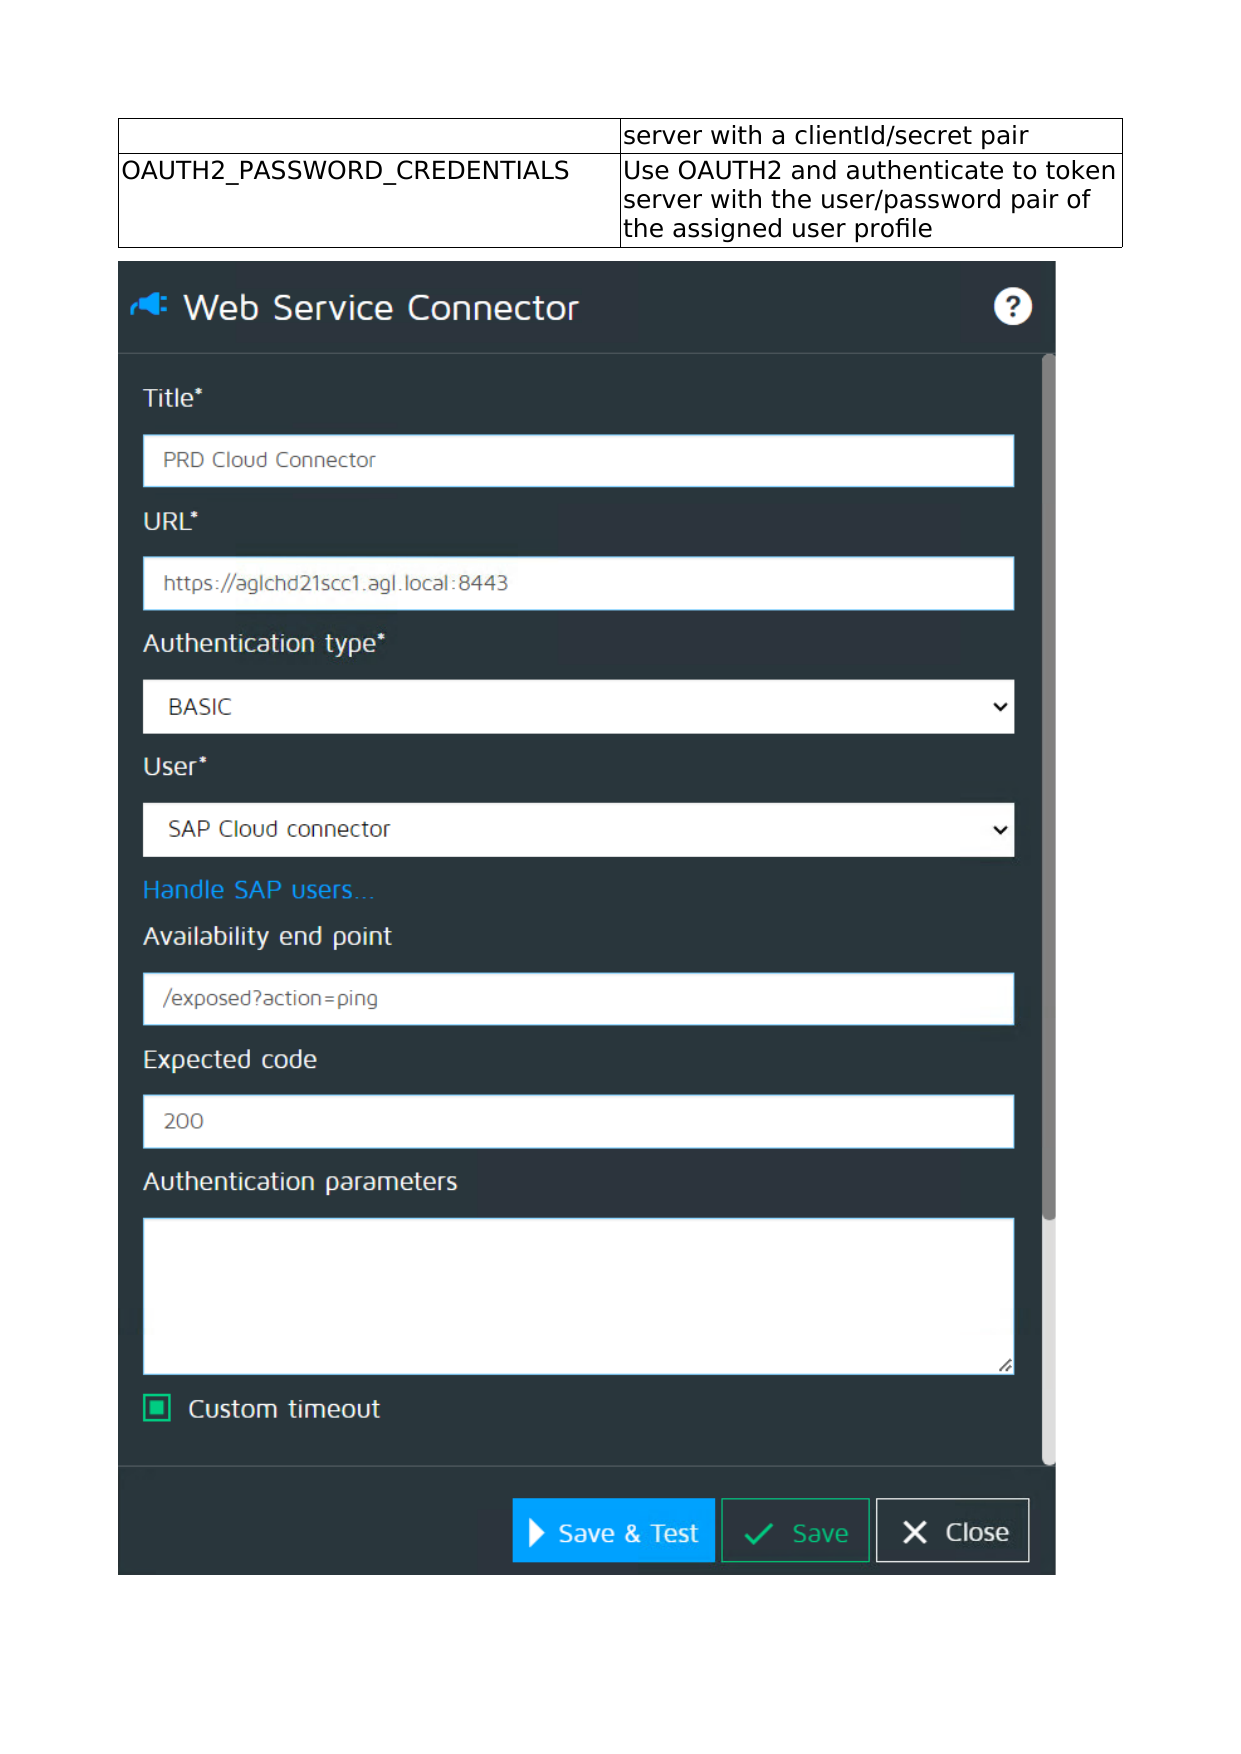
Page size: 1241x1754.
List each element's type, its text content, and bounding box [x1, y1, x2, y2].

table_cell Use OAUTH2 and authenticate to token server with the user/password pair of the assigned user profile [621, 154, 1122, 247]
picture [118, 261, 1056, 1575]
table_cell OAUTH2_PASSWORD_CREDENTIALS [119, 154, 620, 247]
table_cell [119, 119, 620, 153]
table_cell server with a clientId/secret pair [621, 119, 1122, 153]
